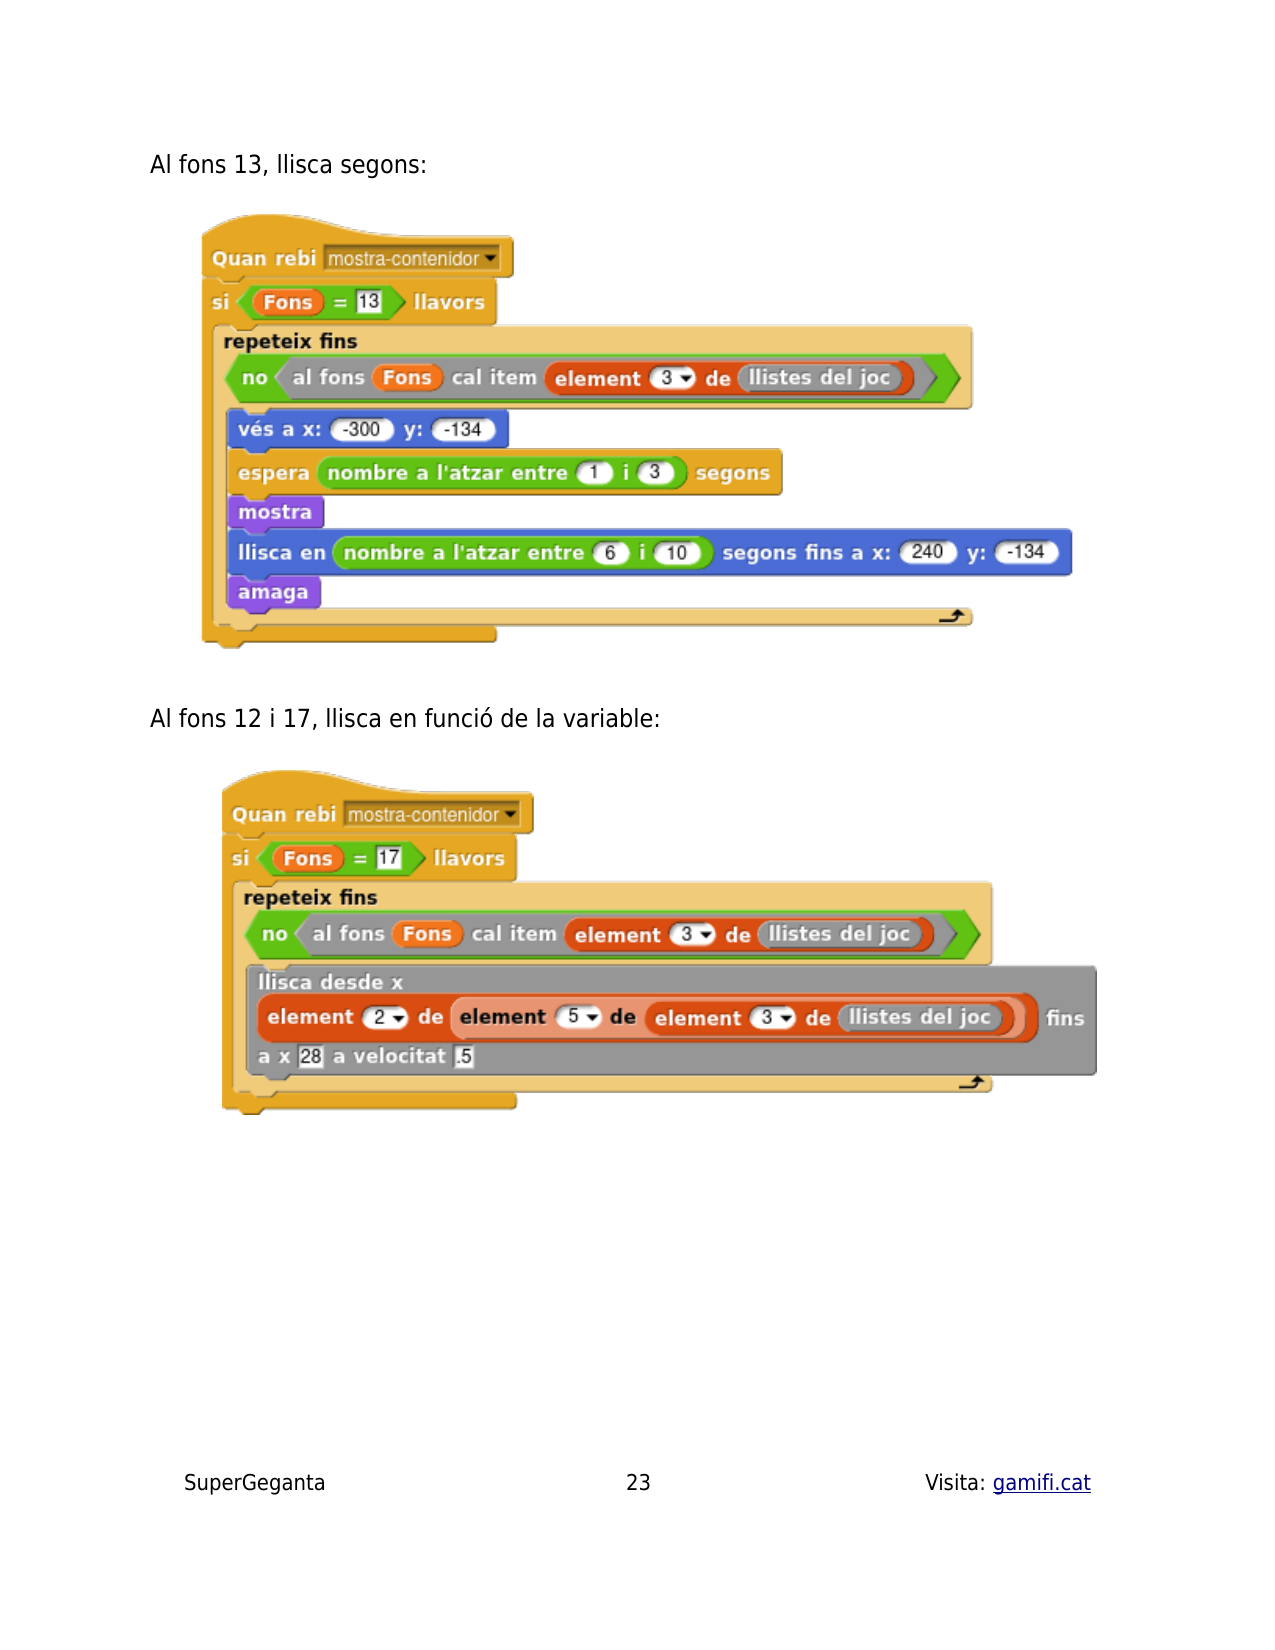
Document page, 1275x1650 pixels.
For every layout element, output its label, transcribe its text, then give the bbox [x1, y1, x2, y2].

picture [221, 770, 1097, 1115]
picture [201, 214, 1074, 649]
text Al fons 12 i 17, llisca en funció de la variable: [150, 704, 1125, 734]
text Al fons 13, llisca segons: [150, 150, 1125, 179]
